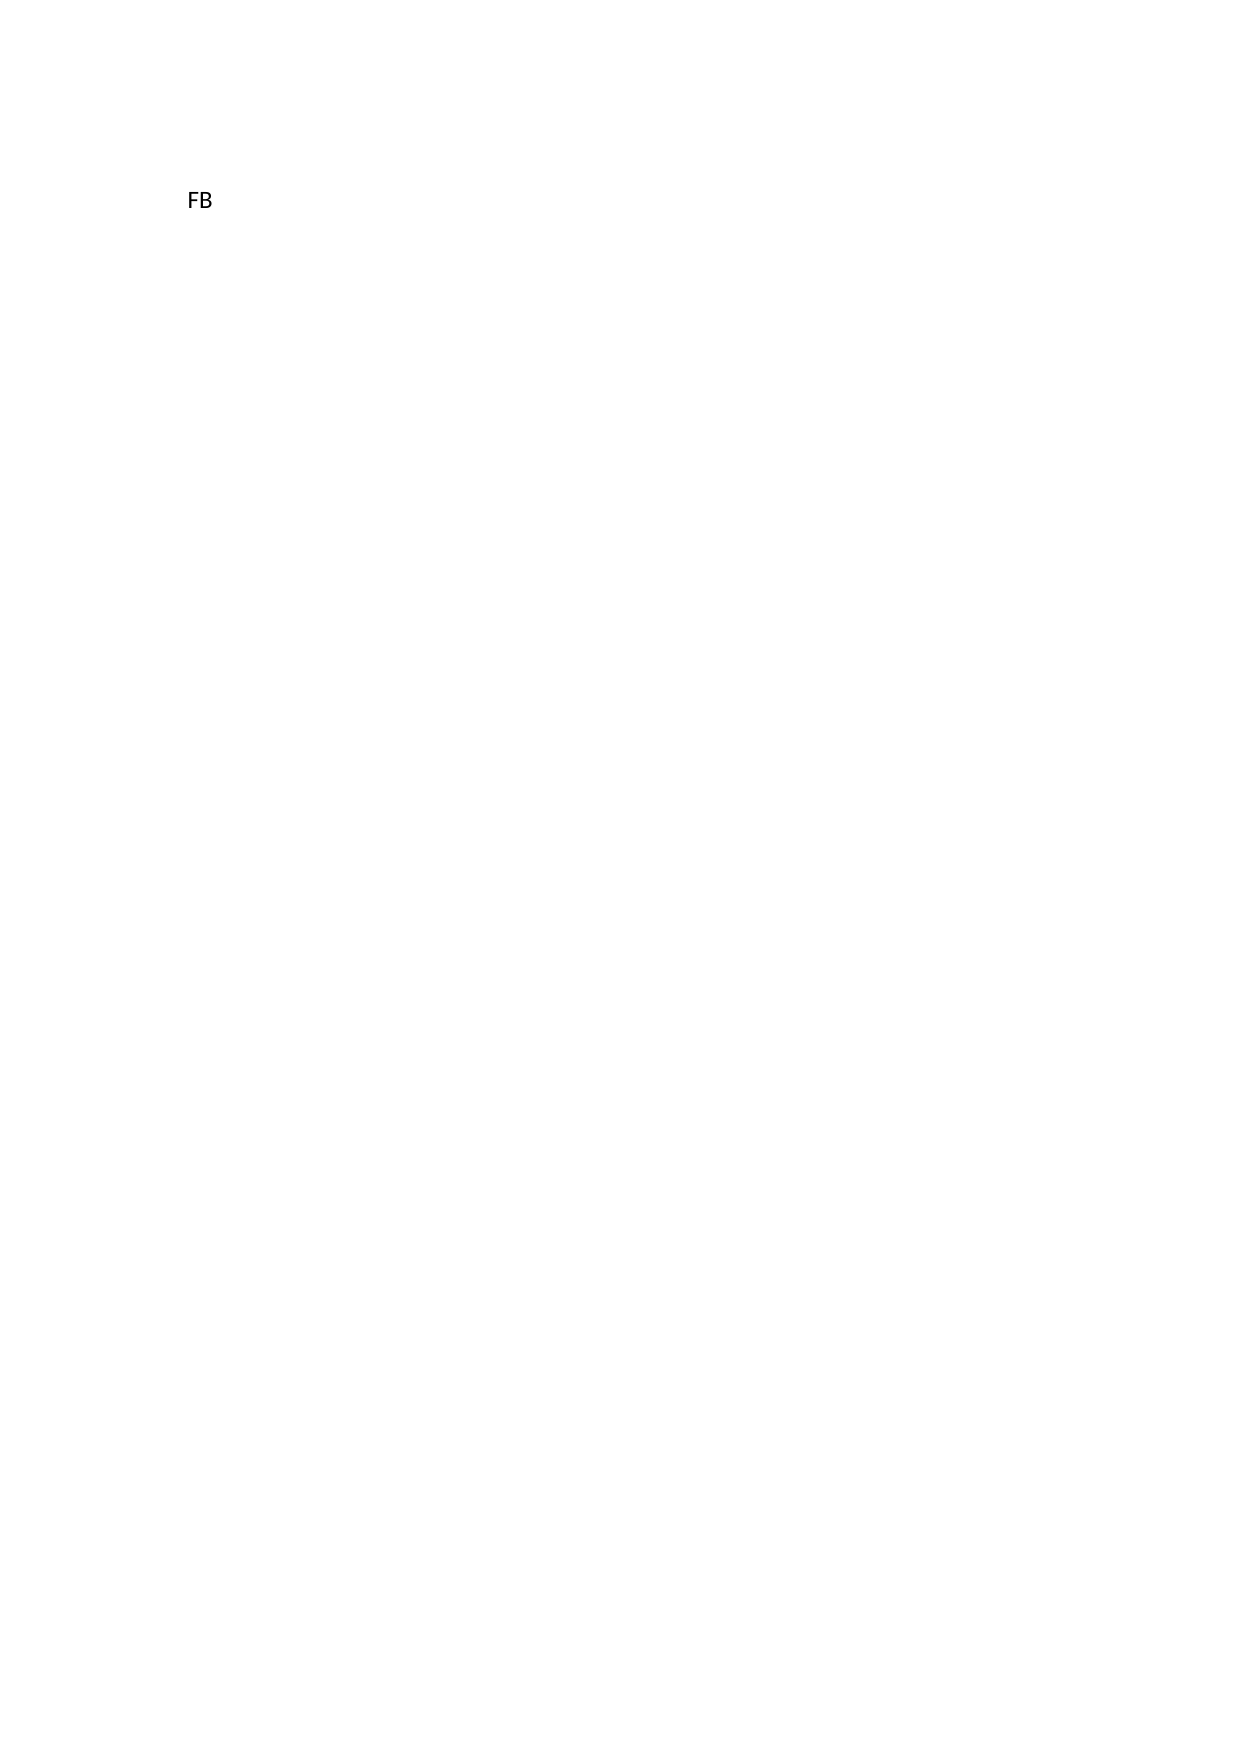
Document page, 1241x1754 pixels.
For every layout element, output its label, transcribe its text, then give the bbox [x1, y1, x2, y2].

text FB [187, 158, 1053, 221]
